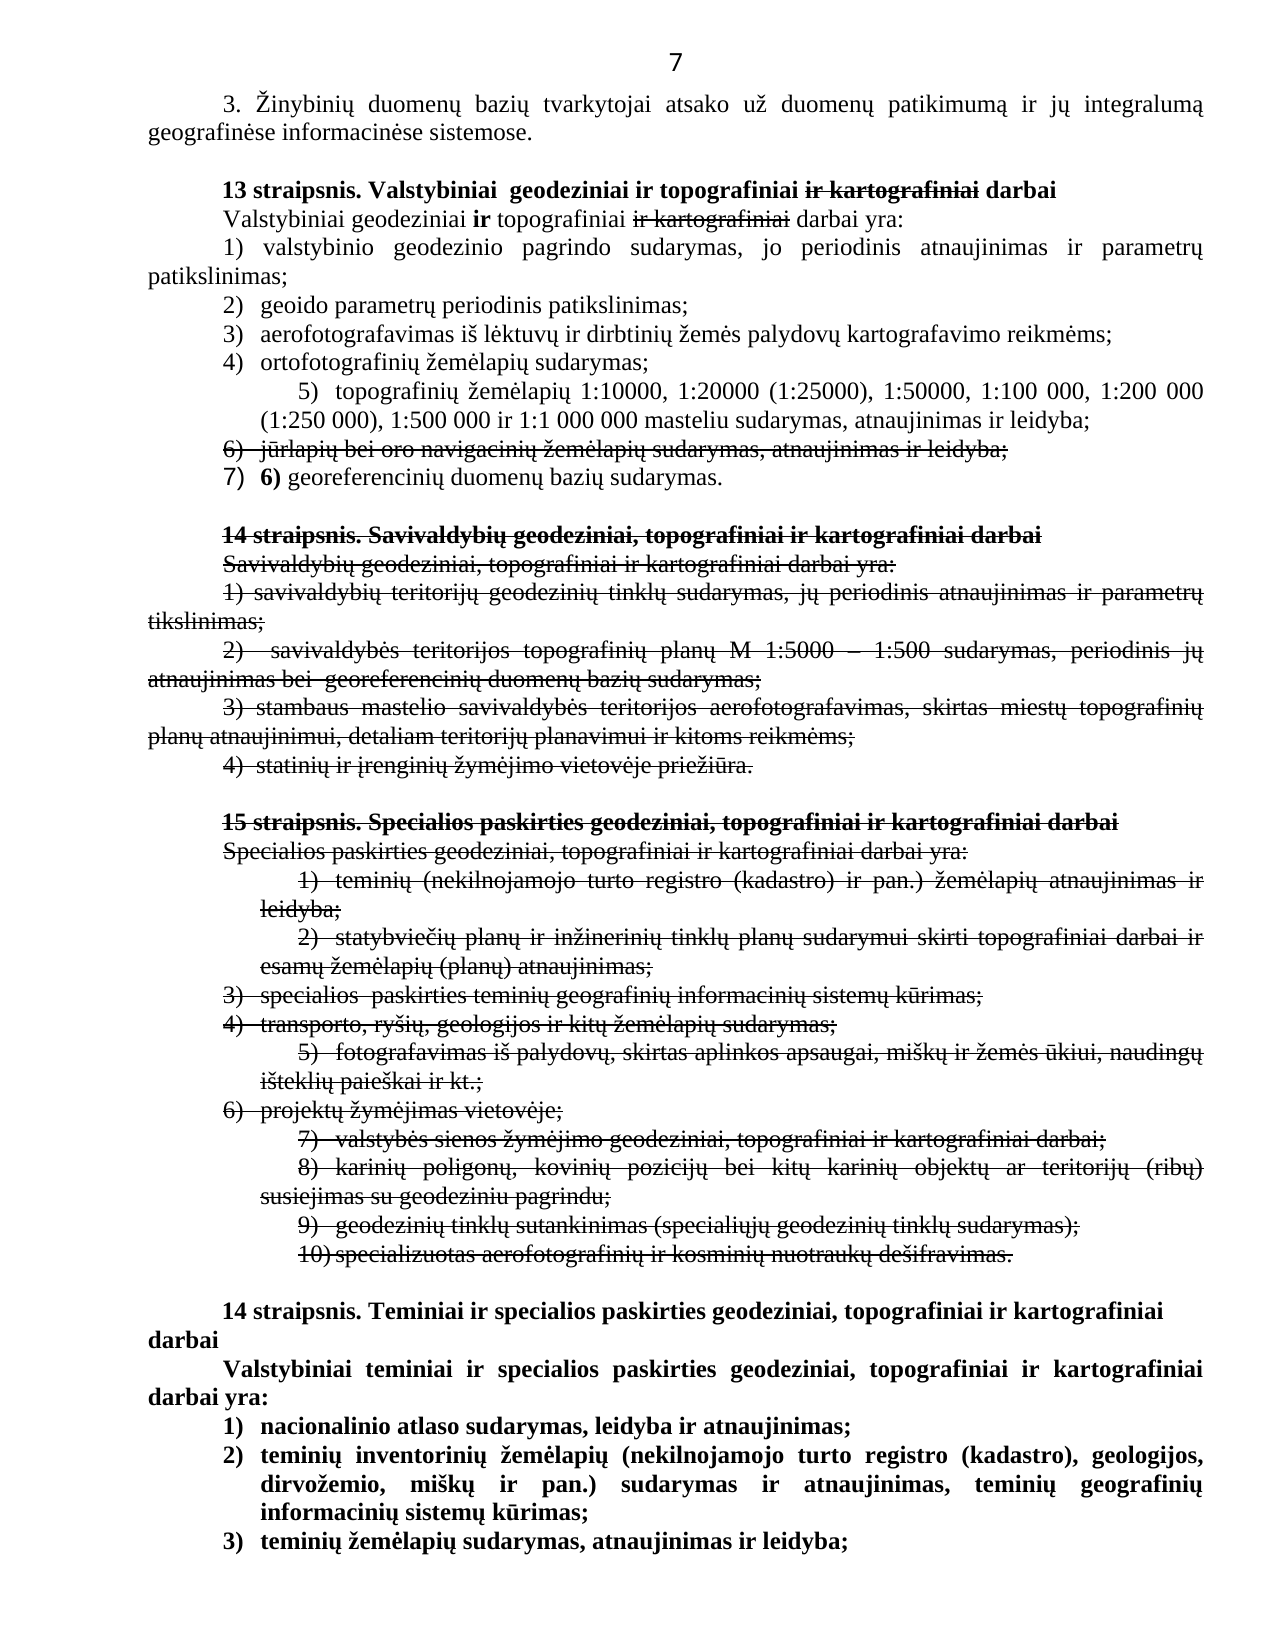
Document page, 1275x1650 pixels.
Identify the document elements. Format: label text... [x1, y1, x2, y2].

text 2) savivaldybės teritorijos topografinių planų M 1:5000 – 1:500 sudarymas, periodinis jų atnaujinimas bei georeferencinių duomenų bazių sudarymas; [148, 635, 1204, 692]
text 13 straipsnis. Valstybiniai geodeziniai ir topografiniai ir kartografiniai darbai [148, 175, 1204, 204]
text 1) valstybinio geodezinio pagrindo sudarymas, jo periodinis atnaujinimas ir parametrų patikslinimas; [148, 232, 1204, 290]
list geoido parametrų periodinis patikslinimas; [223, 290, 1204, 319]
list teminių (nekilnojamojo turto registro (kadastro) ir pan.) žemėlapių atnaujinimas ir leidyba; [223, 865, 1204, 922]
list statybviečių planų ir inžinerinių tinklų planų sudarymui skirti topografiniai darbai ir esamų žemėlapių (planų) atnaujinimas; [223, 922, 1204, 980]
list specializuotas aerofotografinių ir kosminių nuotraukų dešifravimas. [223, 1239, 1204, 1267]
list nacionalinio atlaso sudarymas, leidyba ir atnaujinimas; [223, 1411, 1204, 1440]
list transporto, ryšių, geologijos ir kitų žemėlapių sudarymas; [223, 1009, 1204, 1037]
list fotografavimas iš palydovų, skirtas aplinkos apsaugai, miškų ir žemės ūkiui, naudingų išteklių paieškai ir kt.; [223, 1037, 1204, 1095]
list jūrlapių bei oro navigacinių žemėlapių sudarymas, atnaujinimas ir leidyba; [223, 434, 1204, 462]
text 14 straipsnis. Savivaldybių geodeziniai, topografiniai ir kartografiniai darbai [148, 520, 1204, 549]
text 3) stambaus mastelio savivaldybės teritorijos aerofotografavimas, skirtas miestų topografinių planų atnaujinimui, detaliam teritorijų planavimui ir kitoms reikmėms; [148, 692, 1204, 750]
list 6) georeferencinių duomenų bazių sudarymas. [223, 462, 1204, 491]
text 15 straipsnis. Specialios paskirties geodeziniai, topografiniai ir kartografiniai darbai [148, 807, 1204, 836]
list teminių žemėlapių sudarymas, atnaujinimas ir leidyba; [223, 1526, 1204, 1555]
text 3. Žinybinių duomenų bazių tvarkytojai atsako už duomenų patikimumą ir jų integralumą geografinėse informacinėse sistemose. [148, 89, 1204, 146]
list topografinių žemėlapių 1:10000, 1:20000 (1:25000), 1:50000, 1:100 000, 1:200 000 (1:250 000), 1:500 000 ir 1:1 000 000 masteliu sudarymas, atnaujinimas ir leidyba; [223, 376, 1204, 434]
list aerofotografavimas iš lėktuvų ir dirbtinių žemės palydovų kartografavimo reikmėms; [223, 319, 1204, 347]
text Specialios paskirties geodeziniai, topografiniai ir kartografiniai darbai yra: [148, 836, 1204, 865]
list teminių inventorinių žemėlapių (nekilnojamojo turto registro (kadastro), geologijos, dirvožemio, miškų ir pan.) sudarymas ir atnaujinimas, teminių geografinių informacinių sistemų kūrimas; [223, 1440, 1204, 1526]
list geodezinių tinklų sutankinimas (specialiųjų geodezinių tinklų sudarymas); [223, 1210, 1204, 1239]
text Valstybiniai geodeziniai ir topografiniai ir kartografiniai darbai yra: [148, 204, 1204, 232]
text Valstybiniai teminiai ir specialios paskirties geodeziniai, topografiniai ir kartografiniai darbai yra: [148, 1354, 1204, 1411]
text Savivaldybių geodeziniai, topografiniai ir kartografiniai darbai yra: [148, 549, 1204, 577]
list ortofotografinių žemėlapių sudarymas; [223, 347, 1204, 376]
text 4) statinių ir įrenginių žymėjimo vietovėje priežiūra. [148, 750, 1204, 779]
text 1) savivaldybių teritorijų geodezinių tinklų sudarymas, jų periodinis atnaujinimas ir parametrų tikslinimas; [148, 577, 1204, 635]
list valstybės sienos žymėjimo geodeziniai, topografiniai ir kartografiniai darbai; [223, 1124, 1204, 1152]
list karinių poligonų, kovinių pozicijų bei kitų karinių objektų ar teritorijų (ribų) susiejimas su geodeziniu pagrindu; [223, 1152, 1204, 1210]
list projektų žymėjimas vietovėje; [223, 1095, 1204, 1124]
list specialios paskirties teminių geografinių informacinių sistemų kūrimas; [223, 980, 1204, 1009]
text 14 straipsnis. Teminiai ir specialios paskirties geodeziniai, topografiniai ir kartografiniai darbai [148, 1296, 1204, 1354]
